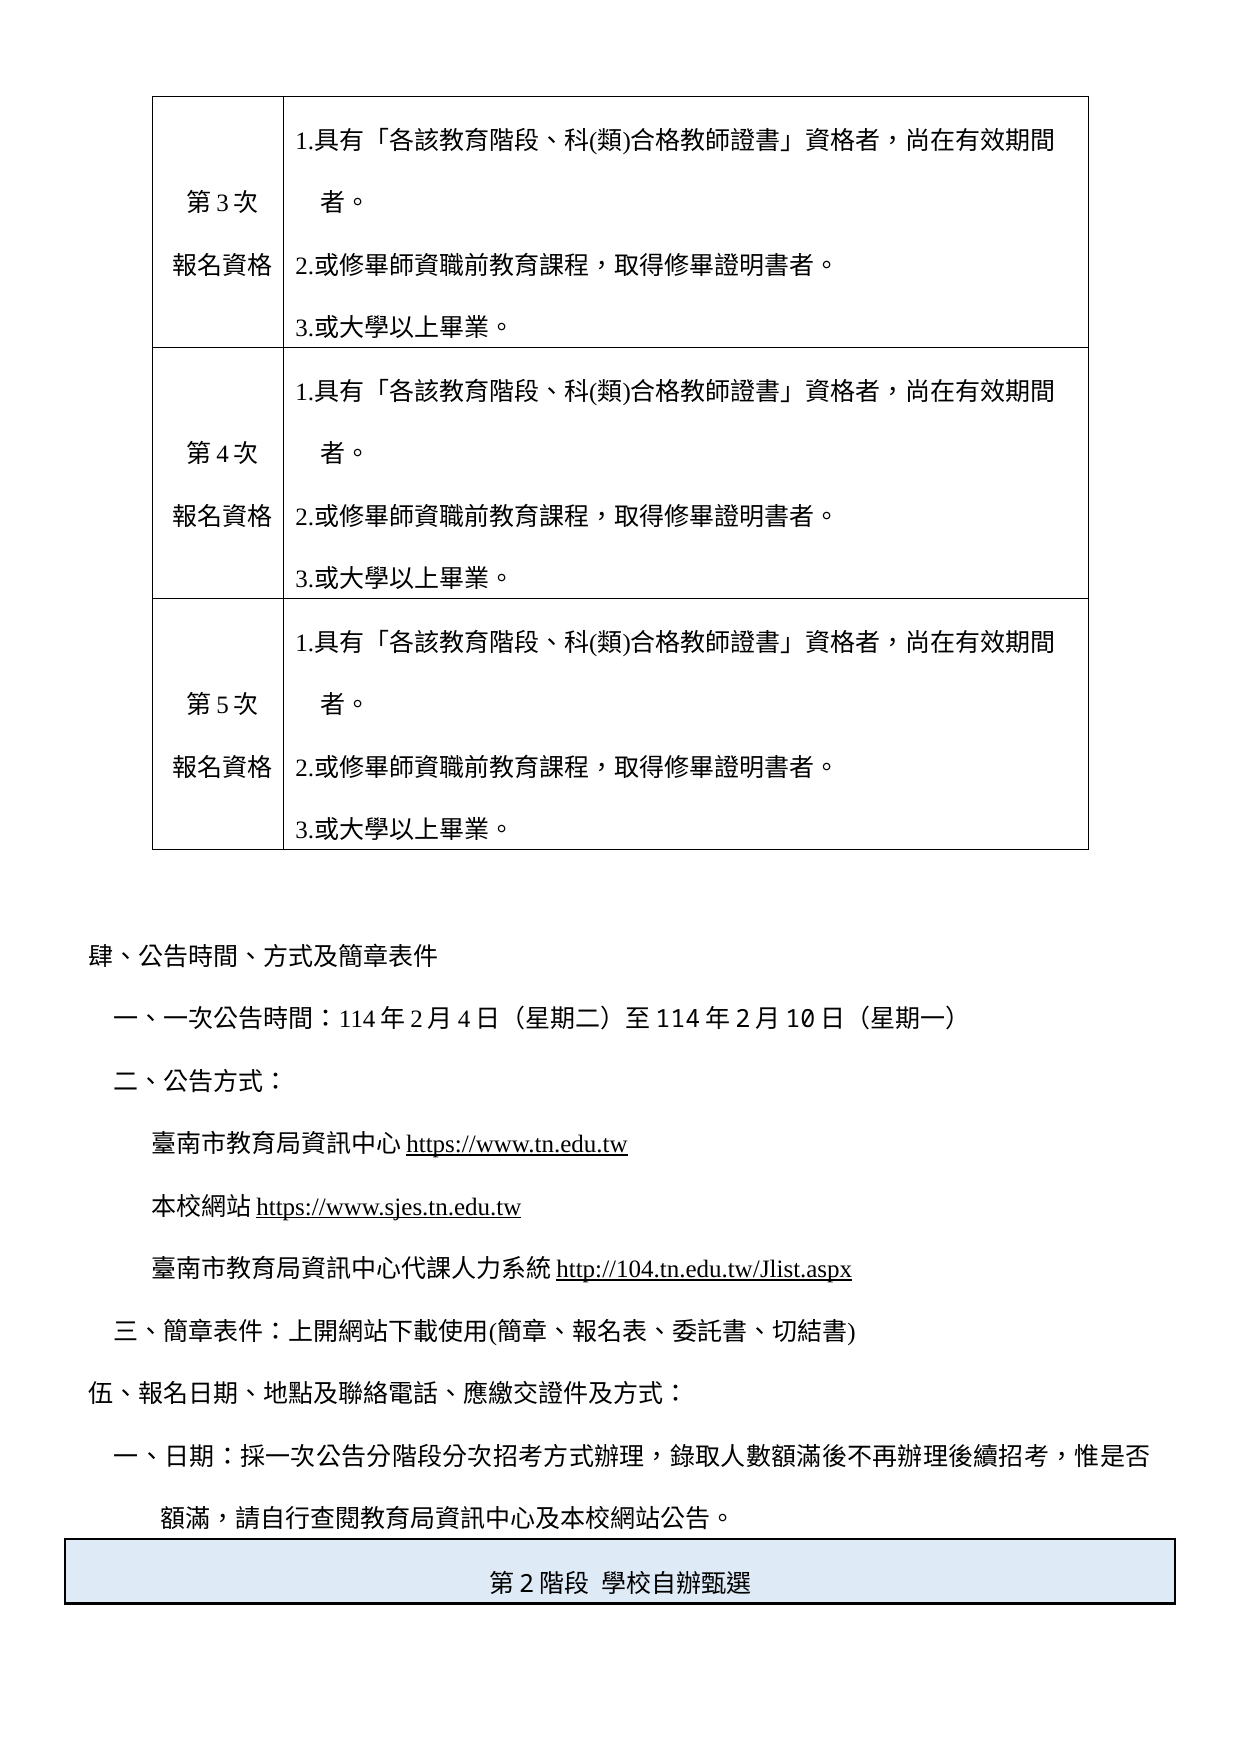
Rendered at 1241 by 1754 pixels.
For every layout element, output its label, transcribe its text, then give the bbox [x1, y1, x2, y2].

text 二、公告方式： [89, 1037, 1152, 1100]
table_cell 1.具有「各該教育階段、科(類)合格教師證書」資格者，尚在有效期間者。 2.或修畢師資職前教育課程，取得修畢證明書者。 3.或大學以上畢業。 [284, 599, 1088, 849]
text 一、日期：採一次公告分階段分次招考方式辦理，錄取人數額滿後不再辦理後續招考，惟是否額滿，請自行查閱教育局資訊中心及本校網站公告。 [114, 1412, 1152, 1537]
table_header 第2階段 學校自辦甄選 [66, 1540, 1174, 1602]
text 三、簡章表件：上開網站下載使用(簡章、報名表、委託書、切結書) [89, 1287, 1152, 1350]
text 臺南市教育局資訊中心https://www.tn.edu.tw [89, 1100, 1152, 1162]
table_cell 第4次 報名資格 [153, 348, 283, 598]
text 臺南市教育局資訊中心代課人力系統http://104.tn.edu.tw/Jlist.aspx [89, 1225, 1152, 1287]
table_cell 1.具有「各該教育階段、科(類)合格教師證書」資格者，尚在有效期間者。 2.或修畢師資職前教育課程，取得修畢證明書者。 3.或大學以上畢業。 [284, 348, 1088, 598]
list 肆、公告時間、方式及簡章表件 [89, 912, 1152, 975]
table_cell 第5次 報名資格 [153, 599, 283, 849]
text 本校網站https://www.sjes.tn.edu.tw [89, 1162, 1152, 1225]
text 一、一次公告時間：114年2月4日（星期二）至114年2月10日（星期一） [89, 975, 1152, 1037]
table_cell 第3次 報名資格 [153, 97, 283, 347]
text 伍、報名日期、地點及聯絡電話、應繳交證件及方式： [89, 1350, 1152, 1412]
table_cell 1.具有「各該教育階段、科(類)合格教師證書」資格者，尚在有效期間者。 2.或修畢師資職前教育課程，取得修畢證明書者。 3.或大學以上畢業。 [284, 97, 1088, 347]
